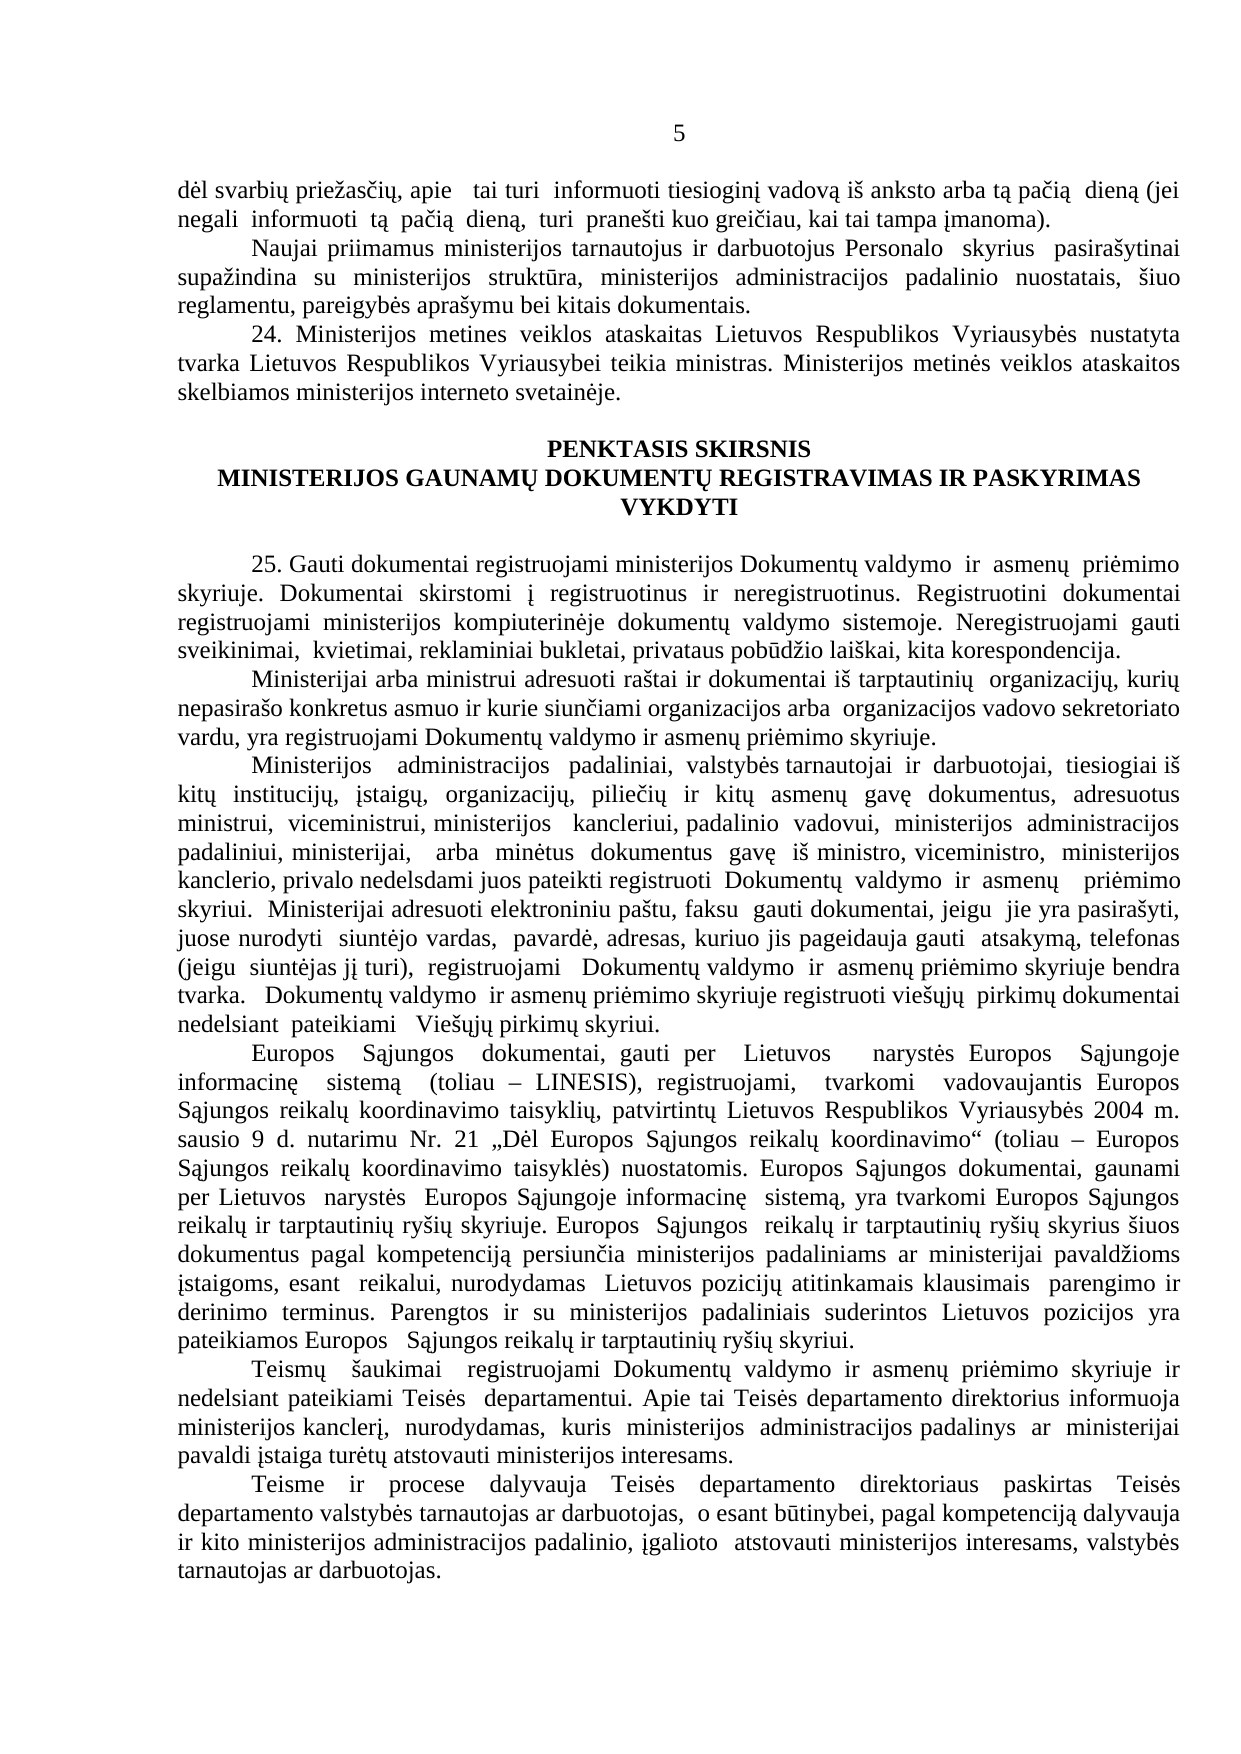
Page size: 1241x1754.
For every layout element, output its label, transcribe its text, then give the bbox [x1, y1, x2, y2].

text Ministerijai arba ministrui adresuoti raštai ir dokumentai iš tarptautinių organizacijų, kurių nepasirašo konkretus asmuo ir kurie siunčiami organizacijos arba organizacijos vadovo sekretoriato vardu, yra registruojami Dokumentų valdymo ir asmenų priėmimo skyriuje. [177, 664, 1181, 751]
text MINISTERIJOS GAUNAMŲ DOKUMENTŲ REGISTRAVIMAS IR PASKYRIMAS VYKDYTI [177, 463, 1181, 521]
text Ministerijos administracijos padaliniai, valstybės tarnautojai ir darbuotojai, tiesiogiai iš kitų institucijų, įstaigų, organizacijų, piliečių ir kitų asmenų gavę dokumentus, adresuotus ministrui, viceministrui, ministerijos kancleriui, padalinio vadovui, ministerijos administracijos padaliniui, ministerijai, arba minėtus dokumentus gavę iš ministro, viceministro, ministerijos kanclerio, privalo nedelsdami juos pateikti registruoti Dokumentų valdymo ir asmenų priėmimo skyriui. Ministerijai adresuoti elektroniniu paštu, faksu gauti dokumentai, jeigu jie yra pasirašyti, juose nurodyti siuntėjo vardas, pavardė, adresas, kuriuo jis pageidauja gauti atsakymą, telefonas (jeigu siuntėjas jį turi), registruojami Dokumentų valdymo ir asmenų priėmimo skyriuje bendra tvarka. Dokumentų valdymo ir asmenų priėmimo skyriuje registruoti viešųjų pirkimų dokumentai nedelsiant pateikiami Viešųjų pirkimų skyriui. [177, 751, 1181, 1038]
text Europos Sąjungos dokumentai, gauti per Lietuvos narystės Europos Sąjungoje informacinę sistemą (toliau – LINESIS), registruojami, tvarkomi vadovaujantis Europos Sąjungos reikalų koordinavimo taisyklių, patvirtintų Lietuvos Respublikos Vyriausybės 2004 m. sausio 9 d. nutarimu Nr. 21 „Dėl Europos Sąjungos reikalų koordinavimo“ (toliau – Europos Sąjungos reikalų koordinavimo taisyklės) nuostatomis. Europos Sąjungos dokumentai, gaunami per Lietuvos narystės Europos Sąjungoje informacinę sistemą, yra tvarkomi Europos Sąjungos reikalų ir tarptautinių ryšių skyriuje. Europos Sąjungos reikalų ir tarptautinių ryšių skyrius šiuos dokumentus pagal kompetenciją persiunčia ministerijos padaliniams ar ministerijai pavaldžioms įstaigoms, esant reikalui, nurodydamas Lietuvos pozicijų atitinkamais klausimais parengimo ir derinimo terminus. Parengtos ir su ministerijos padaliniais suderintos Lietuvos pozicijos yra pateikiamos Europos Sąjungos reikalų ir tarptautinių ryšių skyriui. [177, 1038, 1181, 1354]
text 25. Gauti dokumentai registruojami ministerijos Dokumentų valdymo ir asmenų priėmimo skyriuje. Dokumentai skirstomi į registruotinus ir neregistruotinus. Registruotini dokumentai registruojami ministerijos kompiuterinėje dokumentų valdymo sistemoje. Neregistruojami gauti sveikinimai, kvietimai, reklaminiai bukletai, privataus pobūdžio laiškai, kita korespondencija. [177, 549, 1181, 664]
text dėl svarbių priežasčių, apie tai turi informuoti tiesioginį vadovą iš anksto arba tą pačią dieną (jei negali informuoti tą pačią dieną, turi pranešti kuo greičiau, kai tai tampa įmanoma). [177, 176, 1181, 233]
text Teisme ir procese dalyvauja Teisės departamento direktoriaus paskirtas Teisės departamento valstybės tarnautojas ar darbuotojas, o esant būtinybei, pagal kompetenciją dalyvauja ir kito ministerijos administracijos padalinio, įgalioto atstovauti ministerijos interesams, valstybės tarnautojas ar darbuotojas. [177, 1469, 1181, 1584]
text 24. Ministerijos metines veiklos ataskaitas Lietuvos Respublikos Vyriausybės nustatyta tvarka Lietuvos Respublikos Vyriausybei teikia ministras. Ministerijos metinės veiklos ataskaitos skelbiamos ministerijos interneto svetainėje. [177, 319, 1181, 406]
text Teismų šaukimai registruojami Dokumentų valdymo ir asmenų priėmimo skyriuje ir nedelsiant pateikiami Teisės departamentui. Apie tai Teisės departamento direktorius informuoja ministerijos kanclerį, nurodydamas, kuris ministerijos administracijos padalinys ar ministerijai pavaldi įstaiga turėtų atstovauti ministerijos interesams. [177, 1354, 1181, 1469]
text Naujai priimamus ministerijos tarnautojus ir darbuotojus Personalo skyrius pasirašytinai supažindina su ministerijos struktūra, ministerijos administracijos padalinio nuostatais, šiuo reglamentu, pareigybės aprašymu bei kitais dokumentais. [177, 233, 1181, 319]
text PENKTASIS SKIRSNIS [177, 434, 1181, 463]
